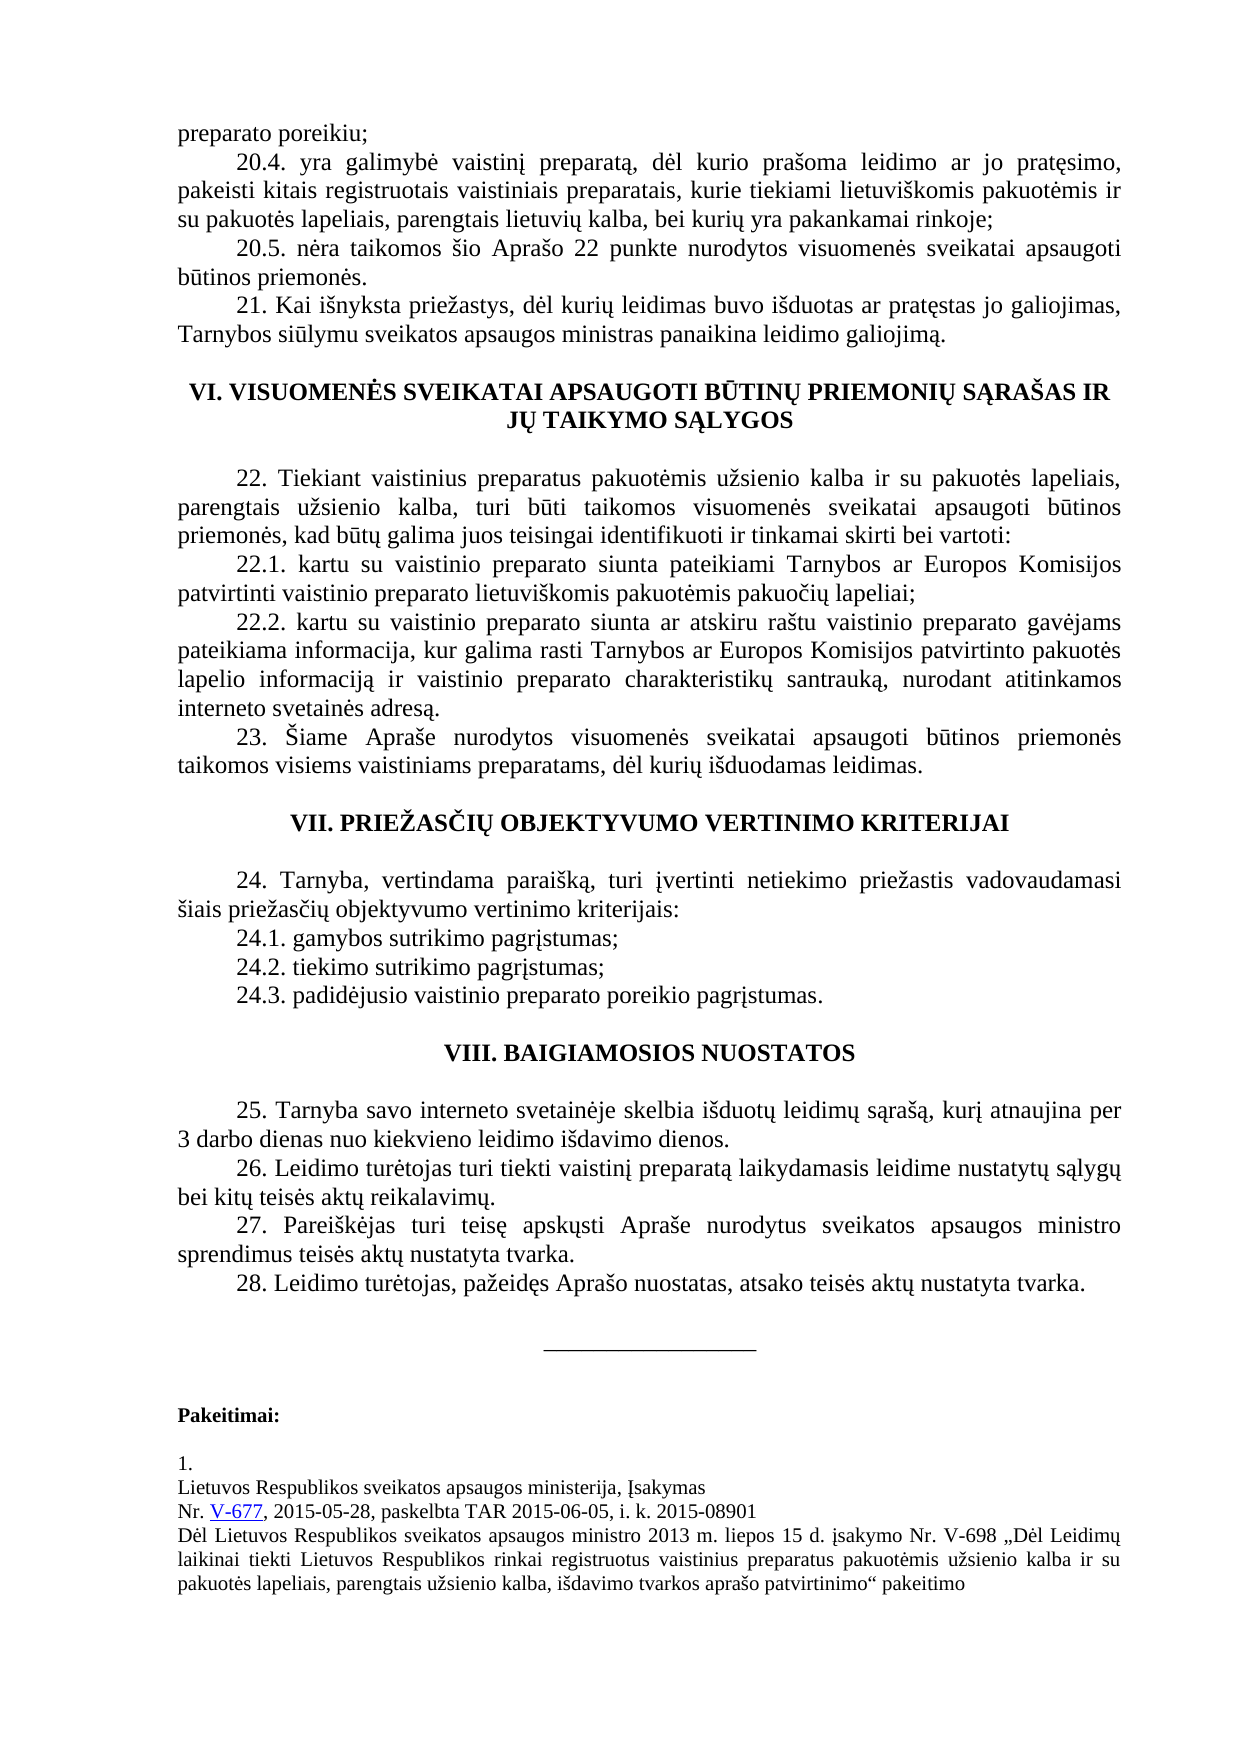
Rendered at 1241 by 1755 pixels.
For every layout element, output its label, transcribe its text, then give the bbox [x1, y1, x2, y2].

text 21. Kai išnyksta priežastys, dėl kurių leidimas buvo išduotas ar pratęstas jo galiojimas, Tarnybos siūlymu sveikatos apsaugos ministras panaikina leidimo galiojimą. [177, 291, 1122, 348]
text VII. PRIEŽASČIŲ OBJEKTYVUMO VERTINIMO KRITERIJAI [177, 808, 1122, 837]
text 28. Leidimo turėtojas, pažeidęs Aprašo nuostatas, atsako teisės aktų nustatyta tvarka. [177, 1268, 1122, 1297]
text Nr. V-677, 2015-05-28, paskelbta TAR 2015-06-05, i. k. 2015-08901 [177, 1499, 1122, 1523]
text 24.1. gamybos sutrikimo pagrįstumas; [177, 923, 1122, 952]
text VIII. BAIGIAMOSIOS NUOSTATOS [177, 1038, 1122, 1067]
text 27. Pareiškėjas turi teisę apskųsti Apraše nurodytus sveikatos apsaugos ministro sprendimus teisės aktų nustatyta tvarka. [177, 1211, 1122, 1268]
text 24.3. padidėjusio vaistinio preparato poreikio pagrįstumas. [177, 981, 1122, 1009]
text 25. Tarnyba savo interneto svetainėje skelbia išduotų leidimų sąrašą, kurį atnaujina per 3 darbo dienas nuo kiekvieno leidimo išdavimo dienos. [177, 1096, 1122, 1153]
text Pakeitimai: [177, 1402, 1122, 1427]
text 22.1. kartu su vaistinio preparato siunta pateikiami Tarnybos ar Europos Komisijos patvirtinti vaistinio preparato lietuviškomis pakuotėmis pakuočių lapeliai; [177, 549, 1122, 607]
text 1. [177, 1451, 1122, 1475]
text 20.4. yra galimybė vaistinį preparatą, dėl kurio prašoma leidimo ar jo pratęsimo, pakeisti kitais registruotais vaistiniais preparatais, kurie tiekiami lietuviškomis pakuotėmis ir su pakuotės lapeliais, parengtais lietuvių kalba, bei kurių yra pakankamai rinkoje; [177, 147, 1122, 233]
text 22.2. kartu su vaistinio preparato siunta ar atskiru raštu vaistinio preparato gavėjams pateikiama informacija, kur galima rasti Tarnybos ar Europos Komisijos patvirtinto pakuotės lapelio informaciją ir vaistinio preparato charakteristikų santrauką, nurodant atitinkamos interneto svetainės adresą. [177, 607, 1122, 722]
text VI. VISUOMENĖS SVEIKATAI APSAUGOTI BŪTINŲ PRIEMONIŲ SĄRAŠAS IR JŲ TAIKYMO SĄLYGOS [177, 377, 1122, 434]
text Dėl Lietuvos Respublikos sveikatos apsaugos ministro 2013 m. liepos 15 d. įsakymo Nr. V-698 „Dėl Leidimų laikinai tiekti Lietuvos Respublikos rinkai registruotus vaistinius preparatus pakuotėmis užsienio kalba ir su pakuotės lapeliais, parengtais užsienio kalba, išdavimo tvarkos aprašo patvirtinimo“ pakeitimo [177, 1523, 1122, 1595]
text 26. Leidimo turėtojas turi tiekti vaistinį preparatą laikydamasis leidime nustatytų sąlygų bei kitų teisės aktų reikalavimų. [177, 1153, 1122, 1211]
text Lietuvos Respublikos sveikatos apsaugos ministerija, Įsakymas [177, 1475, 1122, 1499]
text 22. Tiekiant vaistinius preparatus pakuotėmis užsienio kalba ir su pakuotės lapeliais, parengtais užsienio kalba, turi būti taikomos visuomenės sveikatai apsaugoti būtinos priemonės, kad būtų galima juos teisingai identifikuoti ir tinkamai skirti bei vartoti: [177, 463, 1122, 549]
text 23. Šiame Apraše nurodytos visuomenės sveikatai apsaugoti būtinos priemonės taikomos visiems vaistiniams preparatams, dėl kurių išduodamas leidimas. [177, 722, 1122, 779]
text 20.5. nėra taikomos šio Aprašo 22 punkte nurodytos visuomenės sveikatai apsaugoti būtinos priemonės. [177, 233, 1122, 291]
text preparato poreikiu; [177, 118, 1122, 147]
text 24. Tarnyba, vertindama paraišką, turi įvertinti netiekimo priežastis vadovaudamasi šiais priežasčių objektyvumo vertinimo kriterijais: [177, 866, 1122, 923]
text 24.2. tiekimo sutrikimo pagrįstumas; [177, 952, 1122, 981]
text _________________ [177, 1326, 1122, 1354]
